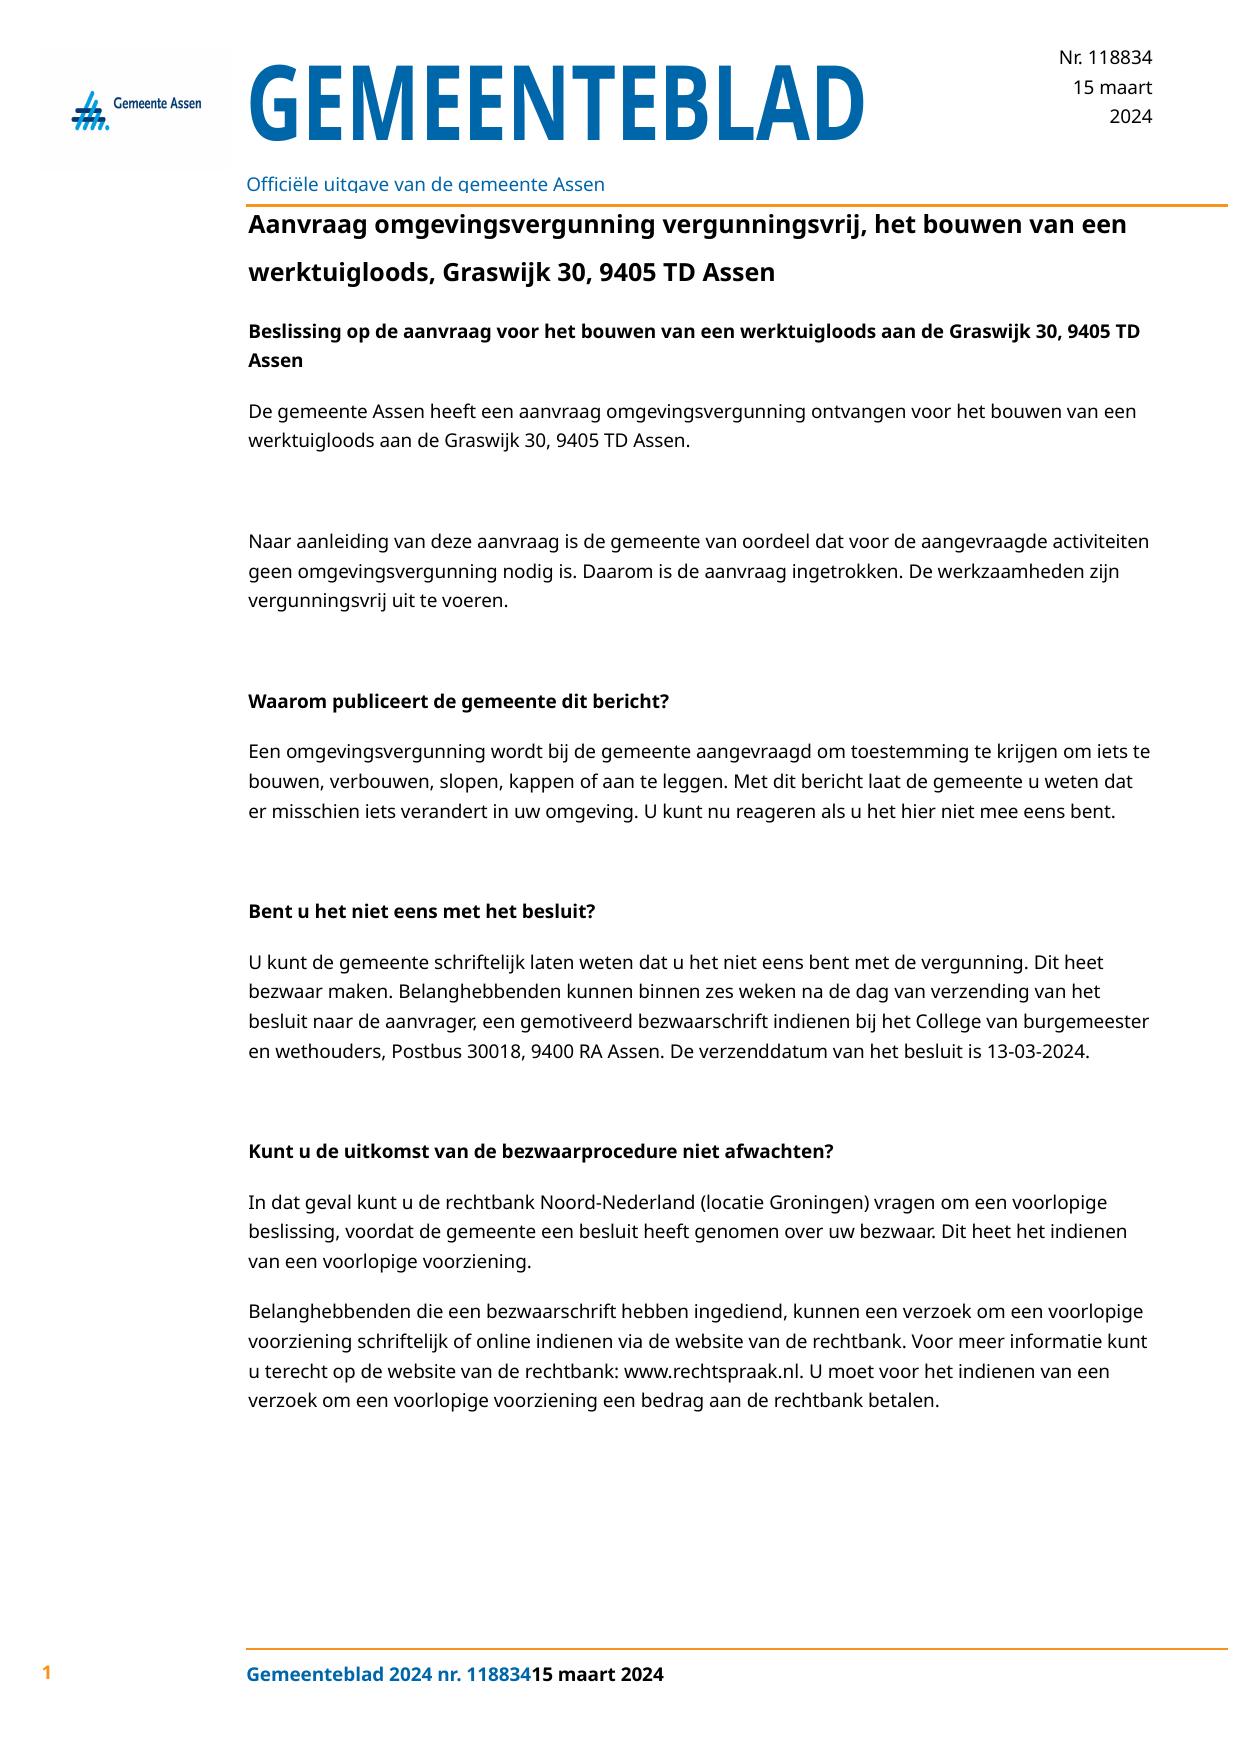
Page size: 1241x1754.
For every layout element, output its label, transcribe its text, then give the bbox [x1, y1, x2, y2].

text Waarom publiceert de gemeente dit bericht? [248, 688, 1152, 714]
text Naar aanleiding van deze aanvraag is de gemeente van oordeel dat voor de aangevraagde activiteiten geen omgevingsvergunning nodig is. Daarom is de aanvraag ingetrokken. De werkzaamheden zijn vergunningsvrij uit te voeren. [248, 528, 1152, 613]
text U kunt de gemeente schriftelijk laten weten dat u het niet eens bent met de vergunning. Dit heet bezwaar maken. Belanghebbenden kunnen binnen zes weken na de dag van verzending van het besluit naar de aanvrager, een gemotiveerd bezwaarschrift indienen bij het College van burgemeester en wethouders, Postbus 30018, 9400 RA Assen. De verzenddatum van het besluit is 13-03-2024. [248, 949, 1152, 1064]
text Bent u het niet eens met het besluit? [248, 899, 1152, 924]
text Belanghebbenden die een bezwaarschrift hebben ingediend, kunnen een verzoek om een voorlopige voorziening schriftelijk of online indienen via de website van de rechtbank. Voor meer informatie kunt u terecht op de website van de rechtbank: www.rechtspraak.nl. U moet voor het indienen van een verzoek om een voorlopige voorziening een bedrag aan de rechtbank betalen. [248, 1299, 1152, 1413]
text In dat geval kunt u de rechtbank Noord-Nederland (locatie Groningen) vragen om een voorlopige beslissing, voordat de gemeente een besluit heeft genomen over uw bezwaar. Dit heet het indienen van een voorlopige voorziening. [248, 1189, 1152, 1274]
picture [41, 47, 231, 172]
text Aanvraag omgevingsvergunning vergunningsvrij, het bouwen van een werktuigloods, Graswijk 30, 9405 TD Assen [248, 207, 1152, 288]
text Beslissing op de aanvraag voor het bouwen van een werktuigloods aan de Graswijk 30, 9405 TD Assen [248, 318, 1152, 373]
text Kunt u de uitkomst van de bezwaarprocedure niet afwachten? [248, 1139, 1152, 1164]
text De gemeente Assen heeft een aanvraag omgevingsvergunning ontvangen voor het bouwen van een werktuigloods aan de Graswijk 30, 9405 TD Assen. [248, 398, 1152, 453]
text Een omgevingsvergunning wordt bij de gemeente aangevraagd om toestemming te krijgen om iets te bouwen, verbouwen, slopen, kappen of aan te leggen. Met dit bericht laat de gemeente u weten dat er misschien iets verandert in uw omgeving. U kunt nu reageren als u het hier niet mee eens bent. [248, 739, 1152, 824]
